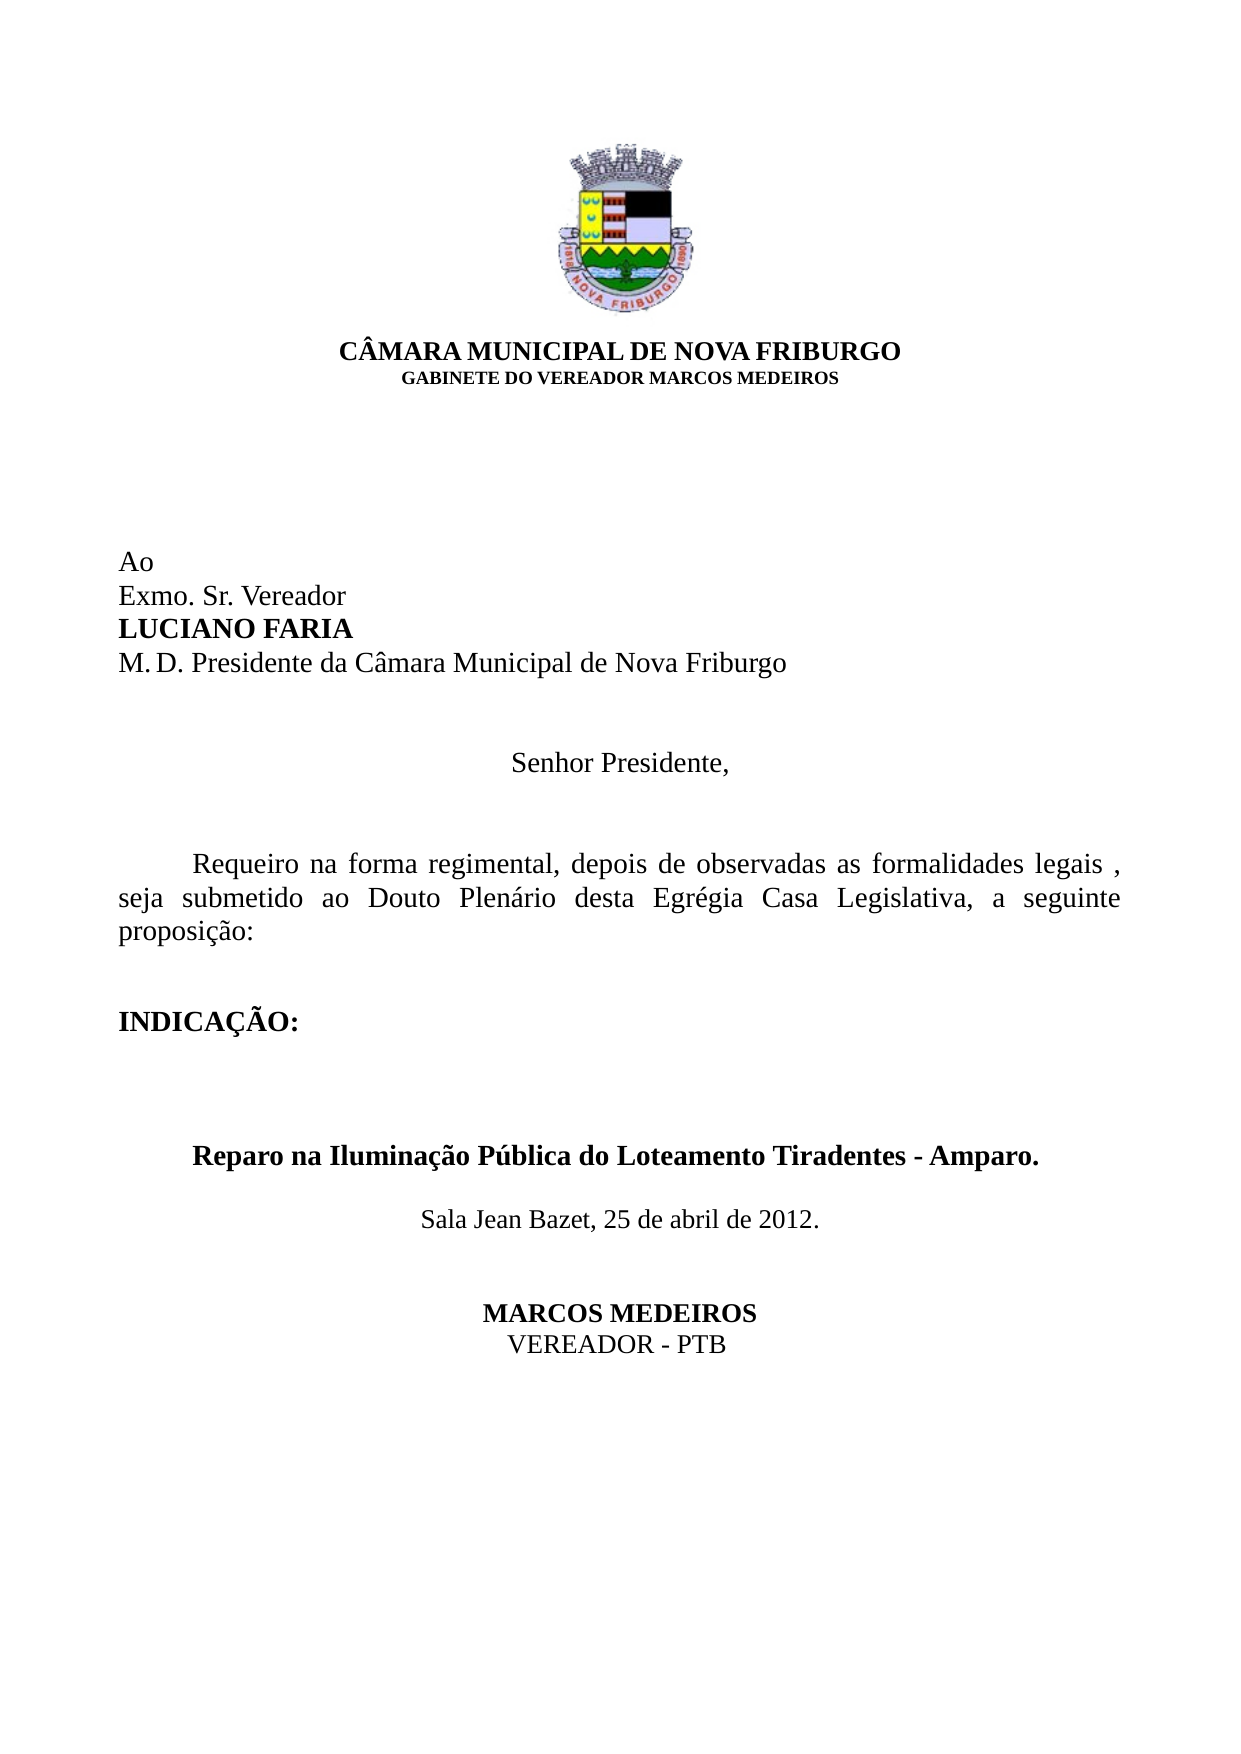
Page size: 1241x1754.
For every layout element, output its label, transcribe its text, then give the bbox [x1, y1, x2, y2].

text LUCIANO FARIA [118, 611, 1122, 645]
text Senhor Presidente, [118, 746, 1122, 779]
list D. Presidente da Câmara Municipal de Nova Friburgo [118, 645, 1122, 678]
text MARCOS MEDEIROS [118, 1297, 1122, 1328]
text Sala Jean Bazet, 25 de abril de 2012. [118, 1203, 1122, 1234]
text Ao [118, 544, 1122, 578]
text INDICAÇÃO: [118, 1004, 1122, 1038]
text Reparo na Iluminação Pública do Loteamento Tiradentes - Amparo. [118, 1138, 1122, 1172]
picture [537, 127, 703, 327]
text GABINETE DO VEREADOR MARCOS MEDEIROS [118, 367, 1122, 388]
text Exmo. Sr. Vereador [118, 578, 1122, 611]
text CÂMARA MUNICIPAL DE NOVA FRIBURGO [118, 335, 1122, 367]
text VEREADOR - PTB [118, 1328, 1122, 1359]
text Requeiro na forma regimental, depois de observadas as formalidades legais , seja submetido ao Douto Plenário desta Egrégia Casa Legislativa, a seguinte proposição: [118, 846, 1122, 947]
